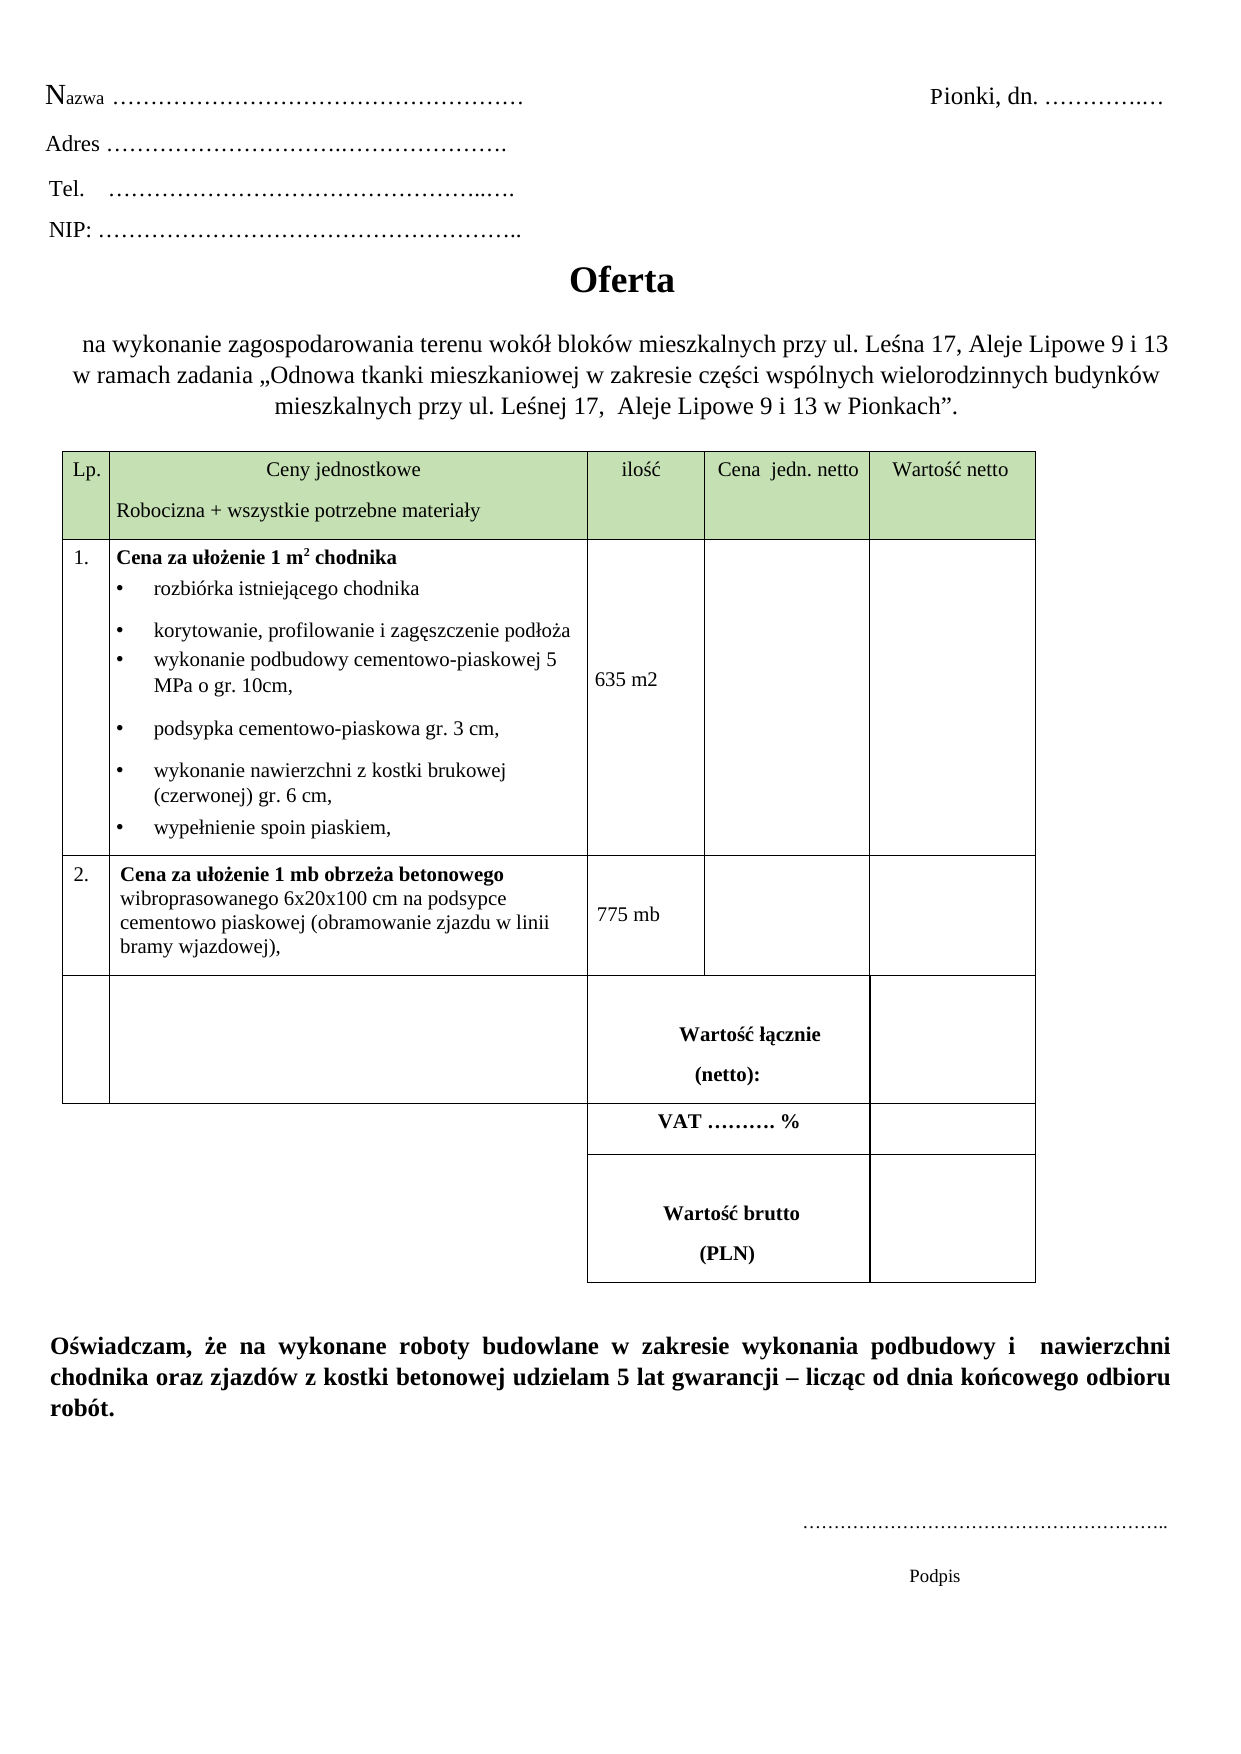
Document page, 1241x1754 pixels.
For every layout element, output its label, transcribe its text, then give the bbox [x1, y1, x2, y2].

text NIP: ……………………………………………….. [48, 216, 1172, 242]
table_header Ceny jednostkowe Robocizna + wszystkie potrzebne materiały [110, 452, 587, 539]
text Oświadczam, że na wykonane roboty budowlane w zakresie wykonania podbudowy i nawierzchni chodnika oraz zjazdów z kostki betonowej udzielam 5 lat gwarancji – licząc od dnia końcowego odbioru robót. [50, 1331, 1172, 1422]
text Adres ………………………….…………………. [0, 129, 1215, 156]
table_cell 1. [63, 540, 109, 855]
table_cell [871, 1155, 1035, 1282]
text Nazwa ……………………………………………… Pionki, dn. ………….… [0, 77, 1215, 110]
table_header Cena jedn. netto [705, 452, 869, 539]
table_cell 635 m2 [588, 540, 704, 855]
table_cell [871, 976, 1035, 1103]
table_cell [63, 1104, 109, 1282]
table_cell 775 mb [588, 856, 704, 974]
table_cell [870, 540, 1035, 855]
table_header Wartość netto [870, 452, 1035, 539]
table_cell 2. [63, 856, 109, 974]
table_header Lp. [63, 452, 109, 539]
table_cell [63, 976, 109, 1103]
table_cell [705, 540, 869, 855]
table_cell [109, 1104, 587, 1282]
table_cell [870, 856, 1035, 974]
table_cell Wartość łącznie (netto): [588, 976, 869, 1103]
table_cell VAT ………. % [588, 1104, 869, 1153]
table_cell Wartość brutto (PLN) [588, 1155, 869, 1282]
text Oferta [48, 257, 1172, 300]
text Tel. …………………………………………..…. [48, 175, 1172, 201]
table_cell Cena za ułożenie 1 m2 chodnika rozbiórka istniejącego chodnika korytowanie, profilowanie i zagęszczenie podłoża wykonanie podbudowy cementowo-piaskowej 5 MPa o gr. 10cm, podsypka cementowo-piaskowa gr. 3 cm, wykonanie nawierzchni z kostki brukowej (czerwonej) gr. 6 cm, wypełnienie spoin piaskiem, [110, 540, 587, 855]
table_cell [871, 1104, 1035, 1153]
table_header ilość [588, 452, 704, 539]
table_cell [705, 856, 869, 974]
text ………………………………………………….. [50, 1488, 1172, 1533]
table_cell Cena za ułożenie 1 mb obrzeża betonowego wibroprasowanego 6x20x100 cm na podsypce cementowo piaskowej (obramowanie zjazdu w linii bramy wjazdowej), [110, 856, 587, 974]
text Podpis [641, 1565, 1172, 1586]
table_cell [110, 976, 587, 1103]
subtitle na wykonanie zagospodarowania terenu wokół bloków mieszkalnych przy ul. Leśna 17, Aleje Lipowe 9 i 13 w ramach zadania „Odnowa tkanki mieszkaniowej w zakresie części wspólnych wielorodzinnych budynków mieszkalnych przy ul. Leśnej 17, Aleje Lipowe 9 i 13 w Pionkach”. [60, 329, 1172, 420]
